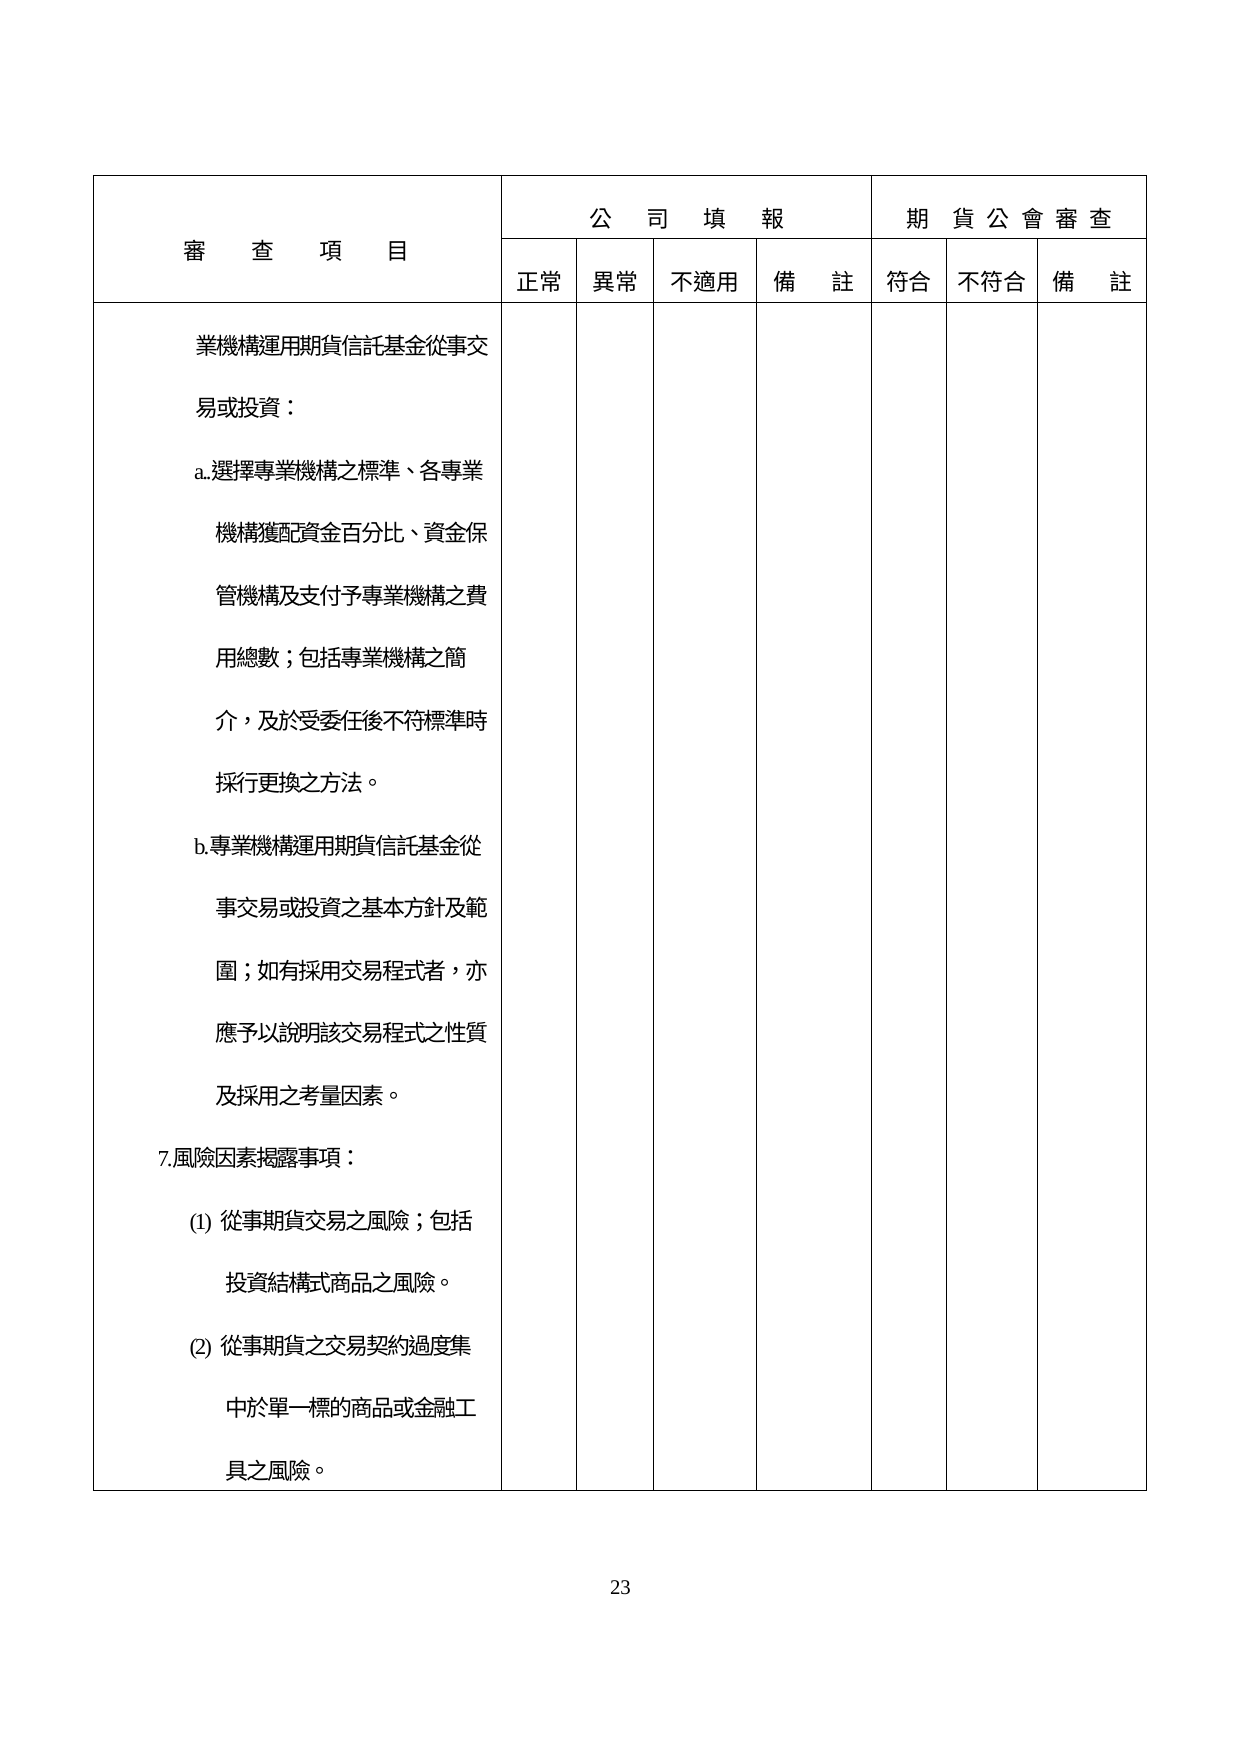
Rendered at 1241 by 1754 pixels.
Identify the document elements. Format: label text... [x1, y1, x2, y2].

table_cell [757, 303, 871, 1490]
table_cell 異常 [577, 239, 653, 302]
table_cell [947, 303, 1037, 1490]
table_cell 備 註 [757, 239, 871, 302]
table_cell 【公開說明書】 ※下列資料應符合本會規定之格式： 是否依期貨信託事業募集期貨信託基金公開說明書應行記載事項準則規定，於所編製公開說明書封面註明係申請用之稿本。 是否依期貨信託事業募集期貨信託基金公開說明書應行記載事項準則規定，記載下列事項： （一）編製目錄及頁次。 （二）封面依序刊印事項： 1.基金名稱。 2.基本交易及投資方針。 3.基金型態（例如開放式）。 4.基金投資國外地區者，註明「投資國外」。 5.基金以外幣計價者，註明本基金以______幣計價。 6.本次核准發行總面額。 7.本次核准發行受益權單位數。 8.保本型基金為保證型者，保證機構之名稱。 9.期貨信託事業之名稱。 10.以顯著方式刊印下列文字： （1）「本期貨信託基金經金融監督管理委員會核准，惟不表示本基金絕無風險。本期貨信託事業以往之經理績效不保證本基金之最低投資收益；本期貨信託事業除盡善良管理人之注意義務外，不負責本基金之盈虧，亦不保證最低之收益。」。 （2）「期貨信託基金從事之期貨交易具低保證金之財務槓桿特性，在可能產生極大利潤的同時也可能產生極大的損失，致基金受益權單位淨資產價值大幅增減，投資人投資基金前，應審慎考慮本身的財務能力及經濟狀況是否適合於這種投資，並詳讀本公開說明書及至少考量第__頁開始載示之風險因素、第__頁買回開始日、第__頁短線交易及第__頁損益兩平估計等事項。」。 （3）本公開說明書之內容如有虛偽或隱匿之情事者，應由本期貨信託事業與負責人及其他曾在公開說明書上簽章者依法負責。 （4）信託業兼營期貨信託事業，應標明自行保管之字句。 11.刊印日期。 12..應以顯著字體標明係對符合一定資格條件之人募集期貨信託基金之公開說明書及「本公開說明書僅適用對符合一定資格條件之人之期貨信託基金募集，相關轉讓限制請詳第_ 頁」。 （三）封裏依序刊印下列事項： 期貨信託事業總公司之名稱、地址、網址及電話，發言人之姓名、職稱、聯絡電話及電子郵件信箱。 基金保管機構之名稱、地址、網址及電話。 國外受託保管機構之名稱、地址、網址及電話 期貨信託基金經保證機構保證者，保證機構之名稱、地址、網址及電話。 受益憑證事務代理機構之名稱、地址、網址及電話。 期貨信託基金之財務報告簽證會計師姓名、事務所名稱、地址、網址及電話。 期貨信託事業或期貨信託基金經信用評等機構評等者，信用評等機構之名稱、地址、網址及電話。 受委任國外專業機構提供顧問服務公司之名稱、地址、網址及電話。 受全權委託運用期貨信託基金從事交易或投資之專業機構名稱、地址、網址及電話。 期貨信託契約查閱及洽購處所。 （四）目錄前一頁應以顯著方式刊印風險預告書內容及「本風險預告書並未完整揭露投資本期貨信託基金之風險，詳細風險因素請詳第__頁」。 （五）封底應刊印事項：期貨信託事業及其董事長簽名或蓋章。 （六）基金概況應刊印事項： 1.基金簡介： 發行總面額。 受益權單位總數。 每受益權單位面額。 成立條件 (有成立日期者，應一併列明）。 存續期間。 最低申購金額。 基金短線交易之認定標準及相關費用收取標準；並刊印「不歡迎受益人進行短線交易」等文字。 2.基金性質： （1）基金之設立及其依據。 （2）期貨信託契約關係。 3.期貨信託事業之職責（概述）。 4.基金保管機構之職責（概述）。 5.基金保證機構之職責(概述)。 6.基金交易及投資： 期貨信託基金交易及投資方針、範圍，包括從事期貨交易及投資期貨相關現貨商品之類別及其占淨資產之比例、從事期貨交易之預計最大槓桿倍數。 期貨信託事業運用基金投資之決策過程、基金經理人之姓名、主要經(學)歷及權限。基金經理人同時管理其他基金者，應揭露所管理之其他基金名稱及所採取防止利益衝突之措施。 a.基金經理人主要經歷應加註起迄時間。 b.基金經理人管理1檔基金以上者，請詳述公司實際採行之防範措施。 c.決策過程如有採用交易程式者，亦應予以說明該交易程式之性質及採用之考量因素。 （3）基金運用之限制。 有關各投資標的信用評等及存續期間政策之規定，勿分散說明，集中陳述為宜。 （4）基金參與股票發行公司股東會行使表決權之處理原則及方法： a.是否符合期貨信託事業管理規則第26條第2項第6款及第54條第2項準用第26條第2項第6款規定，期貨信託事業及其負責人、部門主管、分支機構經理人、其他業務人員或受僱人，不得轉讓出席股東會委託書或藉行使基金持有股票之投票表決權，收受金錢或其他利益。 b.是否依期貨信託事業管理規則第34條第4項規定，出席股東會行使表決權並應作成書面紀錄，循序編號建檔並至少保存5年。 （5）期貨信託事業全權委託其他專業機構運用期貨信託基金從事交易或投資： a..選擇專業機構之標準、各專業機構獲配資金百分比、資金保管機構及支付予專業機構之費用總數；包括專業機構之簡介，及於受委任後不符標準時採行更換之方法。 b.專業機構運用期貨信託基金從事交易或投資之基本方針及範圍；如有採用交易程式者，亦應予以說明該交易程式之性質及採用之考量因素。 7.風險因素揭露事項： 從事期貨交易之風險；包括投資結構式商品之風險。 從事期貨之交易契約過度集中於單一標的商品或金融工具之風險。 產業景氣循環之風險。 流動性風險。 外匯管制及匯率變動之風險。 投資地區政治、經濟、法規變動之風險。 交易對手及保證機構之信用風險。 全權委託專業機構執行期貨交易或投資之風險；包括如受委任專業機構，在委託金額相對於受委任專業機構其他受委託資金規模為小時，可能有受排擠而影響績效之風險，或專業機構運用期貨信託基金之投資策略等相關風險均應予揭露。 其他投資標的或特定投資策略之風險；倘有採行交易程式作為決策參考者，亦應揭露與交易程式相關之風險。 從事期貨相關現貨商品交易之風險。 出借所持有之有價證券之相關風險。 其他風險（例如融資融券所衍生之風險）。 8.收益分配： （1）分配之項目。 （2）分配之時間。 （3）給付之方式。 9.申購受益憑證： （1）申購程序、地點及截止時間。 （2）申購價金之計算及給付方式。 申購手續費之計算方式應詳細說明之，若係美元計價之基金，其申購、買回均應以美元計價，故申購手續費之計算應以美元計算。 （3）受益憑證之交付。 （4）期貨信託事業不接受申購或基金不成立時之處理。 10.買回受益憑證： （1）買回程序、地點及截止時間。 買回截止時間應載明「除能證明投資人係於截止時間前提出買回申請者，逾時申請應視為次一買回申請日之買回申請」。 （2）買回價金之計算。 訂定基金短線交易收取買回費用金額，應公平對待所有受益人，以特定金錢信託方式銷售者不宜排除適用此規定。 （3）買回價金給付之時間及方式。 （4）辦理登錄或帳簿劃撥之作業。 （5）買回價金遲延給付之情形。 應增列恢復計算基金之買回價格規定。 （6）買回撤銷之情形。 11.受益人之權利及費用負擔： （1）受益人應有之權利內容。 （2）受益人應負擔費用之項目及其計算、給付方式、受益人投資達成損益兩平點之期貨信託基金獲利金額及比例。 （3）受益人應負擔租稅之項目及其計算、繳納方式。 受益人應負擔之租稅項目（包括證券交易所得稅、證券交易稅及印花稅等）是否已依財政部對期貨信託基金所發行之受益憑證核課之最新法令規定予以揭露。 （4）受益人會議： a.召集事由。 b.召集程序。 c.決議方式。 12.基金之資訊揭露： （1）依法令及期貨信託契約規定應揭露之資訊內容，是否符合期貨信託契約規定。 （2）資訊揭露之方式、公告及取得方法。 資訊揭露之公告，應依相關規定分別將接所有應公告之事項及選定之公告方式各別列示，以利投資人查詢。 （七）期貨信託契約主要內容應刊印事項： 1.基金名稱、期貨信託事業名稱、基金保管機構名稱。 2.基金之成立與不成立。 3.基金之資產。 4.基金應負擔之費用。 5.受益人之權利、義務與責任。 6.期貨信託事業之權利、義務與責任，包括應揭露期貨信託基金受益人之責任僅限於申購時所支付之申購價款，期貨信託基金損失超過基金淨資產時，超額損失部分應由期貨信託事業負擔；期貨信託事業如有全權委託其他專業機構運用期貨信託基金從事交易或投資，其對受委任專業機構之選任或指示，因故意或過失而導致期貨信託基金發生損害者，應負賠償責任，及其依信託契約規定應履行之責任及義務，如委由受委任專業機構處理者，就受委任專業機構或其受雇人之故意或過失，應與自己之故意或過失負同一責任，且對因而導致期貨信託基金資產之損害，應負賠償責任。 7.基金保管機構之權利、義務與責任，包括基金保管機構之代理人、代表人或受雇人，履行期貨信託契約規定之義務有故意或過失時，基金保管機構應與自己之故意或過失負同一責任。 8.基金淨資產價值及受益權單位淨資產價值之計算。 9.期貨信託事業之更換。 10.基金保管機構之更換。 11.期貨信託契約之終止。 12.基金之清算。 13.通知及公告。 14.期貨信託契約之修訂。 （八）期貨信託事業概況應刊印事項： 1.事業簡介（概述）。 2.事業組織（概述）。 3.利害關係公司揭露（概述）。 4.營運情形（概述）。 5.最近2年度綜合損益表及資產負債表（概述）。 6.最近2年受本會處罰情形（概述）。 7.對受益人權益有重大影響之訴訟或非訟事件（概述）。 （九）受益憑證轉讓之方式及限制。 （十）特別記載事項： 1.期貨信託事業遵守期貨公會會員自律公約之聲明書。 2.期貨信託事業內部控制制度聲明書。 3.期貨信託事業就公司治理運作情形載明下列事項： （1）董事會之結構及獨立性。 （2）董事會及經理人之職責。 （3）監察人之組成及職責。 （4）利害關係人之權利及關係。 （5）對於法令規範資訊公開事項之詳細情形。 （6）其他公司治理之相關資訊。 4.本次發行之基金信託契約與期貨公會所訂期貨信託契約範本條文對照表。 5.其他本會規定應特別記載之事項。 [94, 303, 501, 1490]
table_cell [577, 303, 653, 1490]
table_header 審 查 項 目 [94, 176, 501, 302]
table_cell [1038, 303, 1146, 1490]
table_cell 正常 [502, 239, 576, 302]
table_cell 不適用 [654, 239, 756, 302]
table_cell 備 註 [1038, 239, 1146, 302]
table_cell 不符合 [947, 239, 1037, 302]
table_cell [654, 303, 756, 1490]
table_cell [502, 303, 576, 1490]
table_cell 符合 [872, 239, 946, 302]
table_header 期 貨 公 會 審 查 [872, 176, 1146, 238]
table_cell [872, 303, 946, 1490]
table_header 公 司 填 報 [502, 176, 871, 238]
